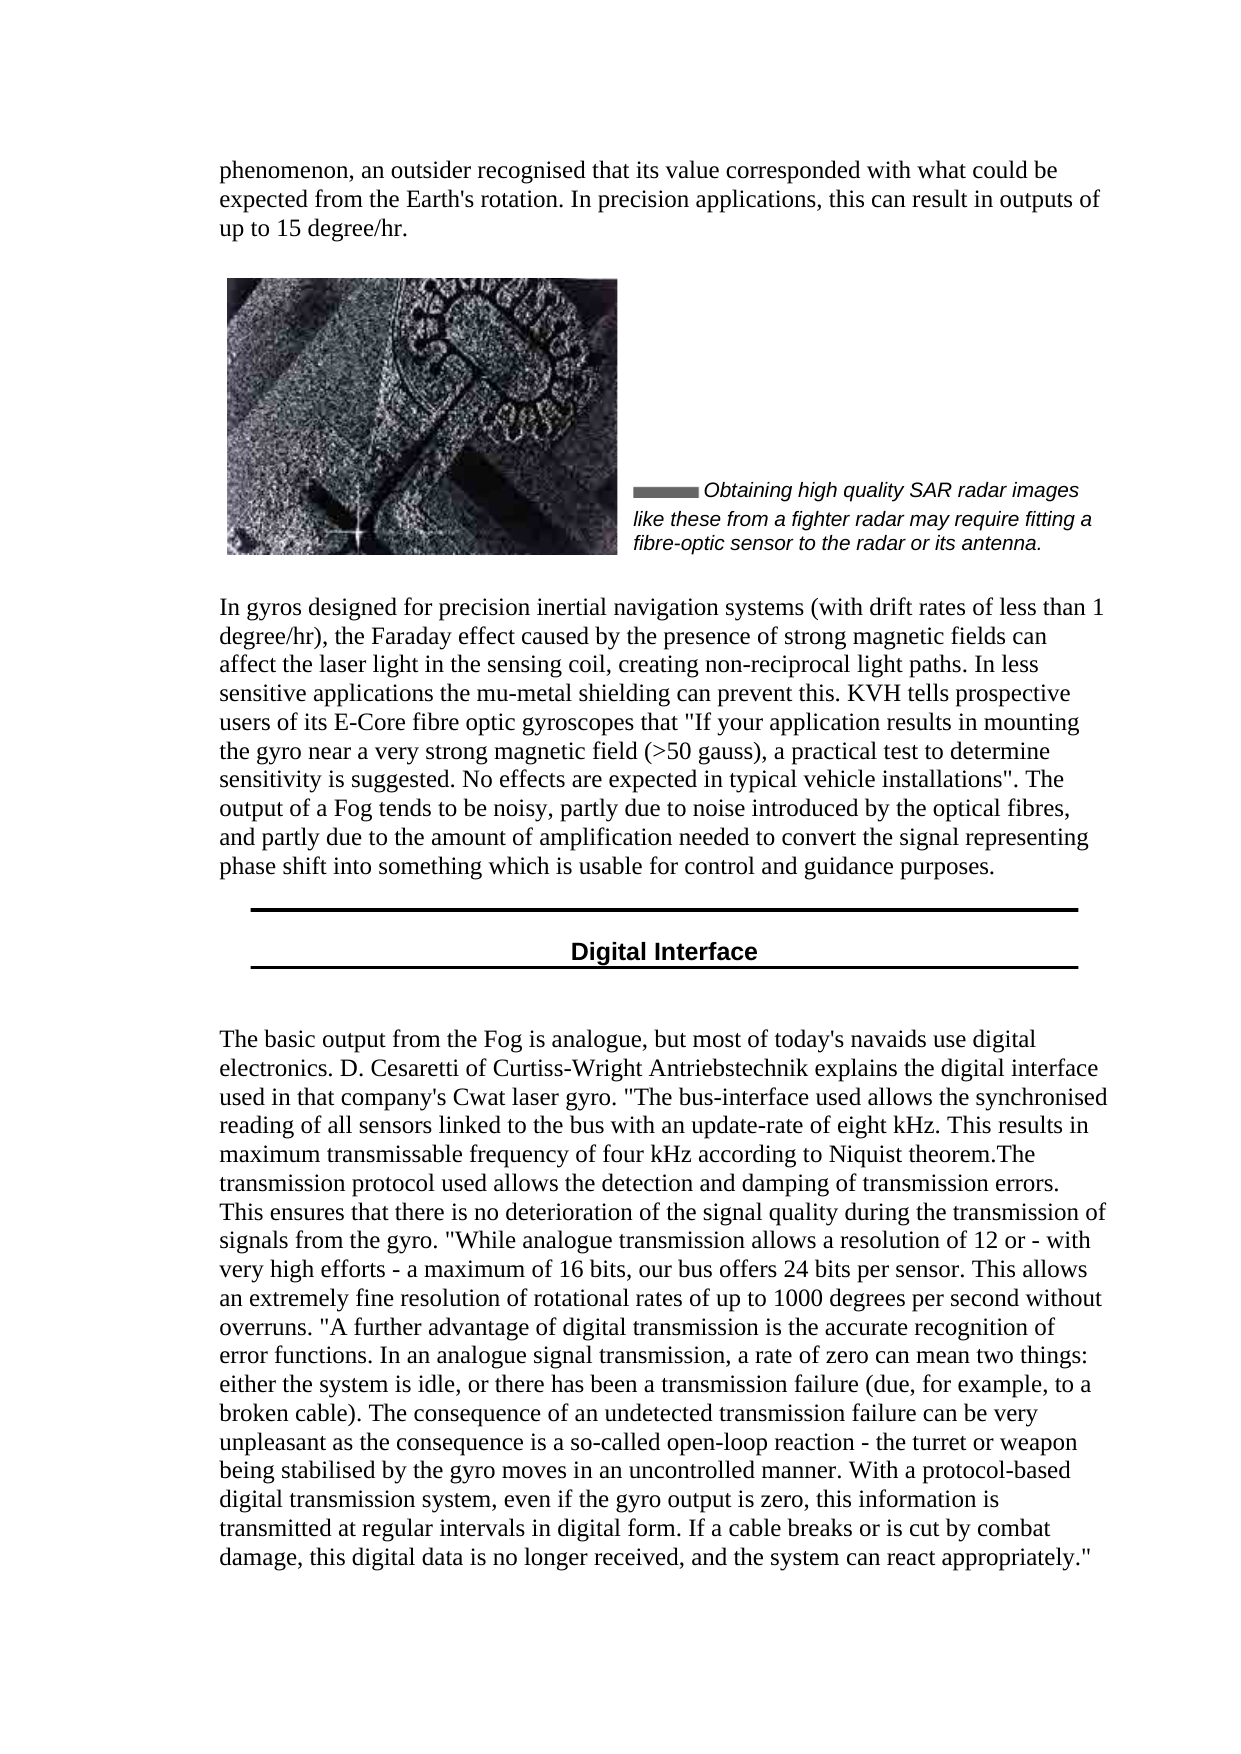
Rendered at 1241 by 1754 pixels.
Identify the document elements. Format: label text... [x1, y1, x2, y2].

table_header [219, 271, 625, 563]
table_cell phenomenon, an outsider recognised that its value corresponded with what could be expected from the Earth's rotation. In precision applications, this can result in outputs of up to 15 degree/hr. In gyros designed for precision inertial navigation systems (with drift rates of less than 1 degree/hr), the Faraday effect caused by the presence of strong magnetic fields can affect the laser light in the sensing coil, creating non-reciprocal light paths. In less sensitive applications the mu-metal shielding can prevent this. KVH tells prospective users of its E-Core fibre optic gyroscopes that "If your application results in mounting the gyro near a very strong magnetic field (>50 gauss), a practical test to determine sensitivity is suggested. No effects are expected in typical vehicle installations". The output of a Fog tends to be noisy, partly due to noise introduced by the optical fibres, and partly due to the amount of amplification needed to convert the signal representing phase shift into something which is usable for control and guidance purposes. Digital Interface The basic output from the Fog is analogue, but most of today's navaids use digital electronics. D. Cesaretti of Curtiss-Wright Antriebstechnik explains the digital interface used in that company's Cwat laser gyro. "The bus-interface used allows the synchronised reading of all sensors linked to the bus with an update-rate of eight kHz. This results in maximum transmissable frequency of four kHz according to Niquist theorem.The transmission protocol used allows the detection and damping of transmission errors. This ensures that there is no deterioration of the signal quality during the transmission of signals from the gyro. "While analogue transmission allows a resolution of 12 or - with very high efforts - a maximum of 16 bits, our bus offers 24 bits per sensor. This allows an extremely fine resolution of rotational rates of up to 1000 degrees per second without overruns. "A further advantage of digital transmission is the accurate recognition of error functions. In an analogue signal transmission, a rate of zero can mean two things: either the system is idle, or there has been a transmission failure (due, for example, to a broken cable). The consequence of an undetected transmission failure can be very unpleasant as the consequence is a so-called open-loop reaction - the turret or weapon being stabilised by the gyro moves in an uncontrolled manner. With a protocol-based digital transmission system, even if the gyro output is zero, this information is transmitted at regular intervals in digital form. If a cable breaks or is cut by combat damage, this digital data is no longer received, and the system can react appropriately." [211, 118, 1118, 1607]
table_header Obtaining high quality SAR radar images like these from a fighter radar may require fitting a fibre-optic sensor to the radar or its antenna. [625, 271, 1110, 563]
picture [250, 908, 1079, 912]
picture [633, 484, 704, 498]
picture [227, 278, 618, 555]
